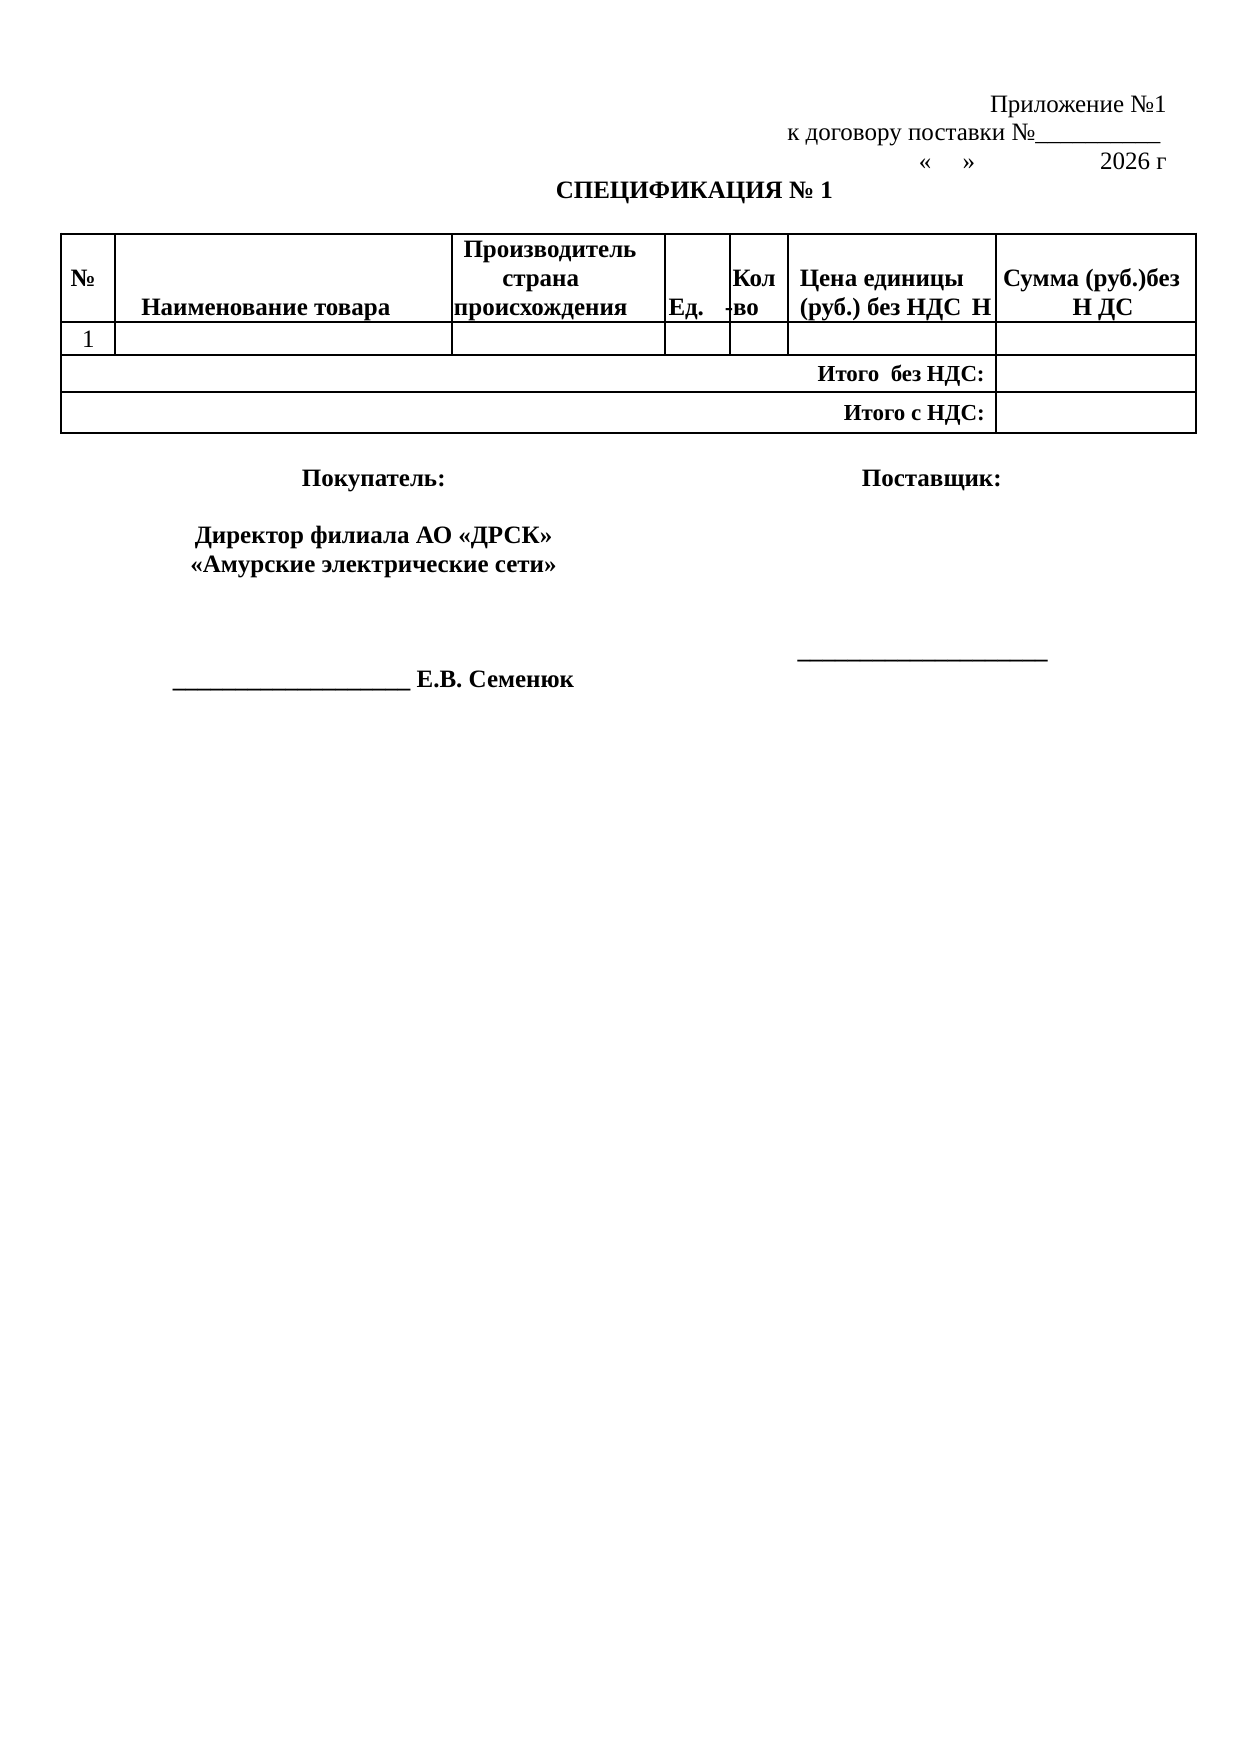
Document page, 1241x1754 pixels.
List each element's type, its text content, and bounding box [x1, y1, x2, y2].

table_header Поставщик: ____________________ [643, 463, 1208, 764]
table_cell [116, 323, 451, 353]
text Приложение №1 [118, 89, 1166, 117]
table_header [71, 463, 104, 764]
table_cell [453, 323, 664, 353]
table_header Наименование товара [116, 235, 451, 321]
table_header Покупатель: Директор филиала АО «ДРСК» «Амурские электрические сети» ___________________ Е.В. Семенюк [104, 463, 643, 764]
table_cell [997, 393, 1195, 432]
table_header Кол-во [731, 235, 787, 321]
table_header Ед. [666, 235, 729, 321]
table_cell Итого с НДС: [62, 393, 995, 432]
table_cell [731, 323, 787, 353]
table_cell Итого без НДС: [62, 356, 995, 391]
table_header № [62, 235, 114, 321]
table_cell 1 [62, 323, 114, 353]
table_cell [789, 323, 995, 353]
table_cell [997, 323, 1195, 353]
table_cell [666, 323, 729, 353]
subtitle СПЕЦИФИКАЦИЯ № 1 [118, 175, 1166, 204]
table_header Сумма (руб.)без Н Н ДС [997, 235, 1195, 321]
table_header Цена единицы (руб.) без НДС [789, 235, 995, 321]
table_header [1208, 463, 1240, 764]
table_cell [997, 356, 1195, 391]
text к договору поставки №__________ [118, 117, 1166, 146]
text « » 2026 г [156, 146, 1166, 175]
table_header Производитель страна происхождения [453, 235, 664, 321]
